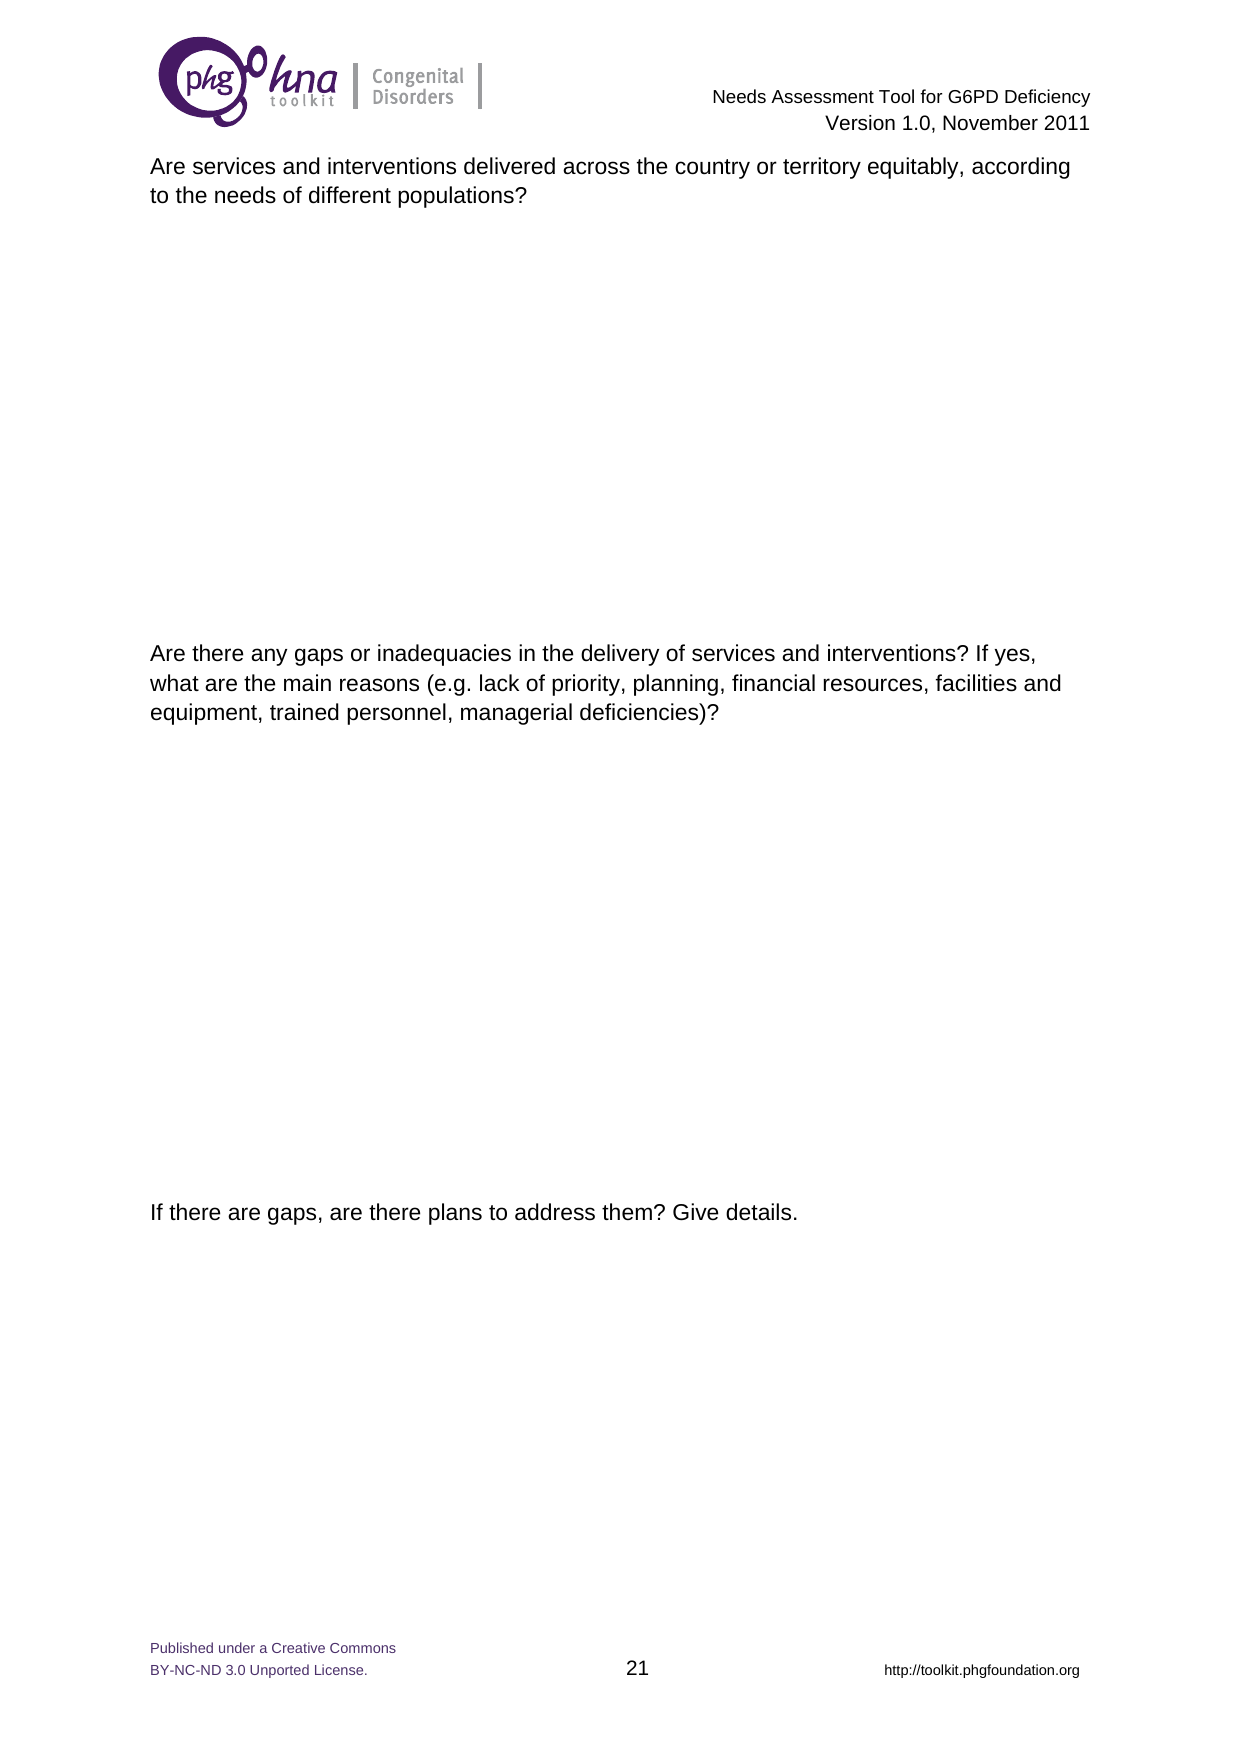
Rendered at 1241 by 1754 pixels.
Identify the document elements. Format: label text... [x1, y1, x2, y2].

subtitle Are services and interventions delivered across the country or territory equitably, according to the needs of different populations? [150, 150, 1090, 208]
subtitle If there are gaps, are there plans to address them? Give details. [150, 1196, 1090, 1225]
subtitle Are there any gaps or inadequacies in the delivery of services and interventions? If yes, what are the main reasons (e.g. lack of priority, planning, financial resources, facilities and equipment, trained personnel, managerial deficiencies)? [150, 637, 1090, 725]
